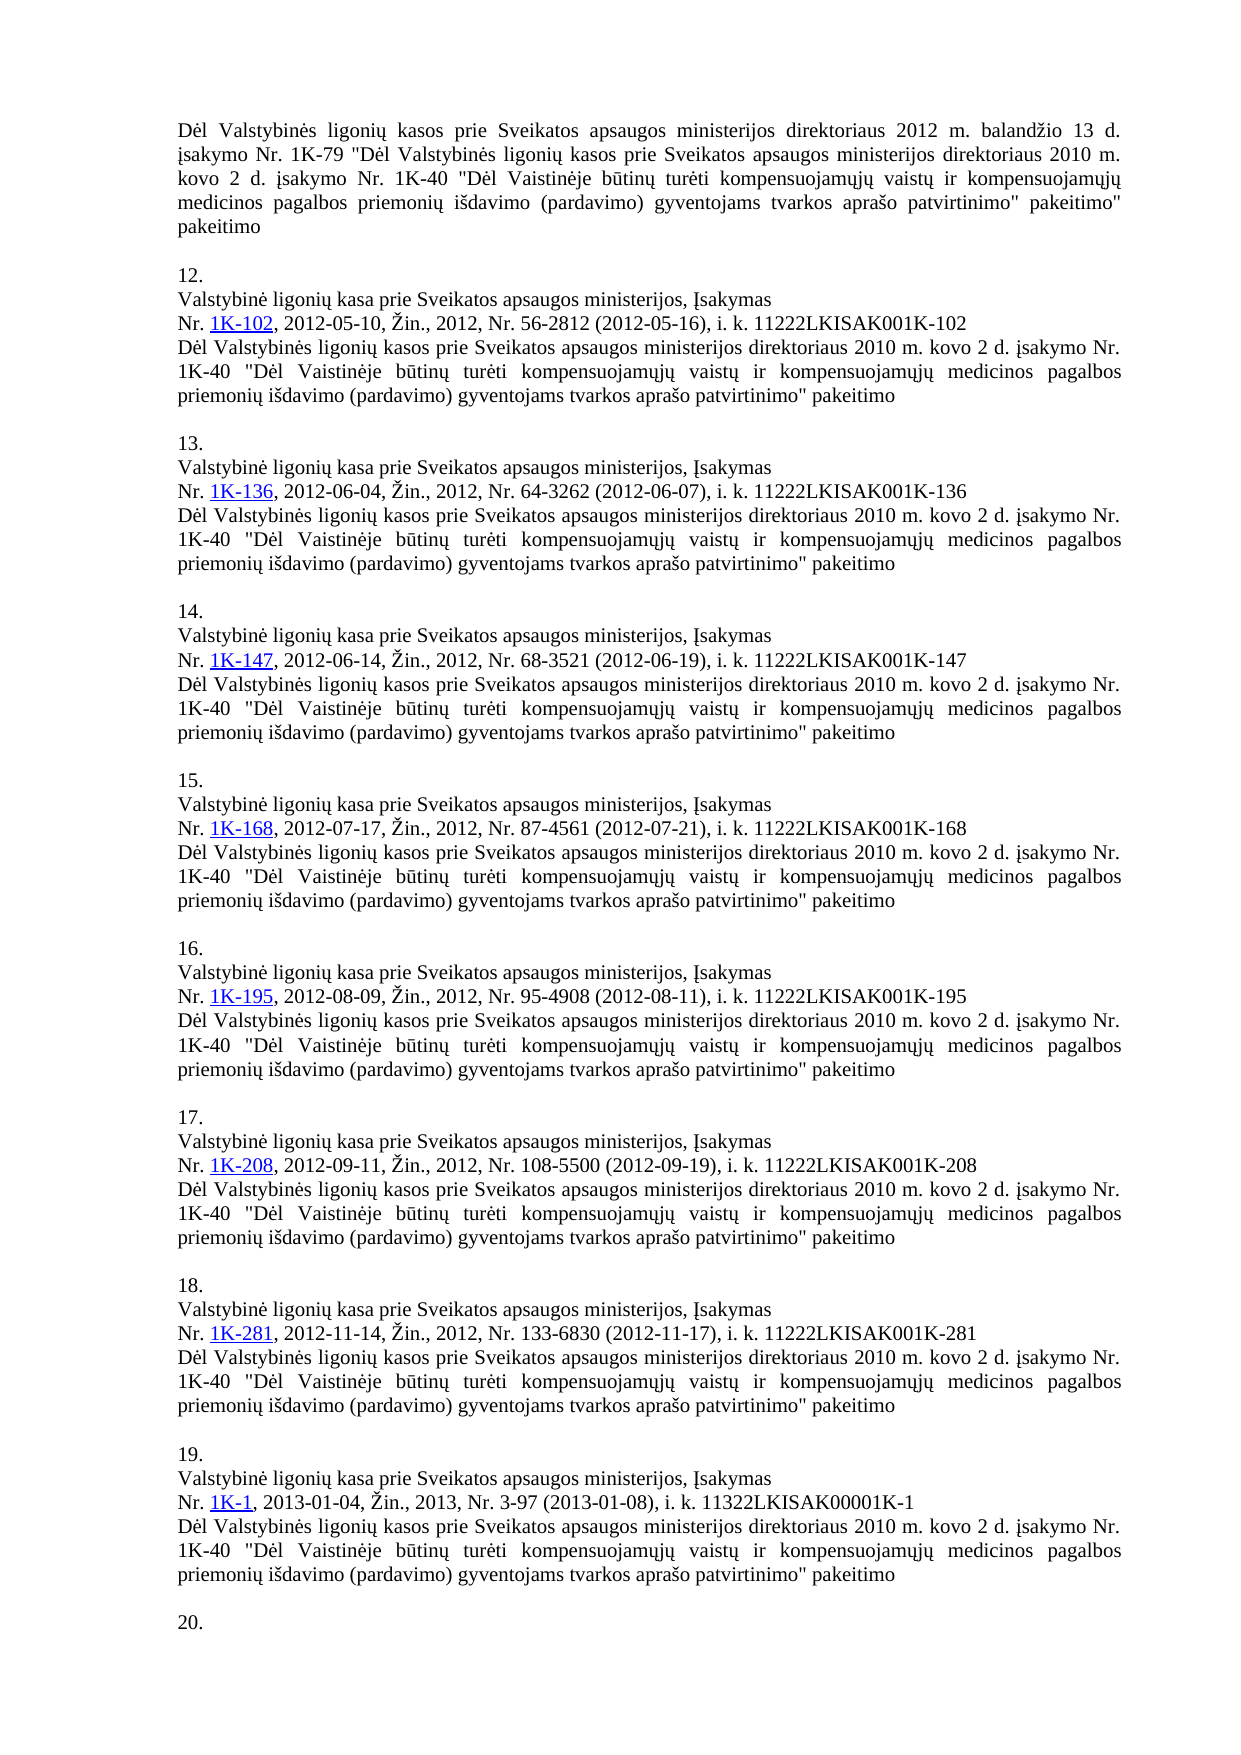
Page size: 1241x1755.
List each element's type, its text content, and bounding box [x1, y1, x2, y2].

text Dėl Valstybinės ligonių kasos prie Sveikatos apsaugos ministerijos direktoriaus 2010 m. kovo 2 d. įsakymo Nr. 1K-40 "Dėl Vaistinėje būtinų turėti kompensuojamųjų vaistų ir kompensuojamųjų medicinos pagalbos priemonių išdavimo (pardavimo) gyventojams tvarkos aprašo patvirtinimo" pakeitimo [177, 503, 1122, 575]
text Valstybinė ligonių kasa prie Sveikatos apsaugos ministerijos, Įsakymas [177, 1297, 1122, 1321]
text Dėl Valstybinės ligonių kasos prie Sveikatos apsaugos ministerijos direktoriaus 2012 m. balandžio 13 d. įsakymo Nr. 1K-79 "Dėl Valstybinės ligonių kasos prie Sveikatos apsaugos ministerijos direktoriaus 2010 m. kovo 2 d. įsakymo Nr. 1K-40 "Dėl Vaistinėje būtinų turėti kompensuojamųjų vaistų ir kompensuojamųjų medicinos pagalbos priemonių išdavimo (pardavimo) gyventojams tvarkos aprašo patvirtinimo" pakeitimo" pakeitimo [177, 118, 1122, 238]
text Nr. 1K-1, 2013-01-04, Žin., 2013, Nr. 3-97 (2013-01-08), i. k. 11322LKISAK00001K-1 [177, 1490, 1122, 1514]
text Dėl Valstybinės ligonių kasos prie Sveikatos apsaugos ministerijos direktoriaus 2010 m. kovo 2 d. įsakymo Nr. 1K-40 "Dėl Vaistinėje būtinų turėti kompensuojamųjų vaistų ir kompensuojamųjų medicinos pagalbos priemonių išdavimo (pardavimo) gyventojams tvarkos aprašo patvirtinimo" pakeitimo [177, 1177, 1122, 1249]
text 18. [177, 1273, 1122, 1297]
text 14. [177, 599, 1122, 623]
text Valstybinė ligonių kasa prie Sveikatos apsaugos ministerijos, Įsakymas [177, 960, 1122, 984]
text Valstybinė ligonių kasa prie Sveikatos apsaugos ministerijos, Įsakymas [177, 1466, 1122, 1490]
text 19. [177, 1442, 1122, 1466]
text Nr. 1K-281, 2012-11-14, Žin., 2012, Nr. 133-6830 (2012-11-17), i. k. 11222LKISAK001K-281 [177, 1321, 1122, 1345]
text Valstybinė ligonių kasa prie Sveikatos apsaugos ministerijos, Įsakymas [177, 287, 1122, 311]
text Nr. 1K-147, 2012-06-14, Žin., 2012, Nr. 68-3521 (2012-06-19), i. k. 11222LKISAK001K-147 [177, 647, 1122, 672]
text Valstybinė ligonių kasa prie Sveikatos apsaugos ministerijos, Įsakymas [177, 623, 1122, 647]
text Nr. 1K-168, 2012-07-17, Žin., 2012, Nr. 87-4561 (2012-07-21), i. k. 11222LKISAK001K-168 [177, 816, 1122, 840]
text 12. [177, 262, 1122, 287]
text Dėl Valstybinės ligonių kasos prie Sveikatos apsaugos ministerijos direktoriaus 2010 m. kovo 2 d. įsakymo Nr. 1K-40 "Dėl Vaistinėje būtinų turėti kompensuojamųjų vaistų ir kompensuojamųjų medicinos pagalbos priemonių išdavimo (pardavimo) gyventojams tvarkos aprašo patvirtinimo" pakeitimo [177, 672, 1122, 744]
text 13. [177, 431, 1122, 455]
text Dėl Valstybinės ligonių kasos prie Sveikatos apsaugos ministerijos direktoriaus 2010 m. kovo 2 d. įsakymo Nr. 1K-40 "Dėl Vaistinėje būtinų turėti kompensuojamųjų vaistų ir kompensuojamųjų medicinos pagalbos priemonių išdavimo (pardavimo) gyventojams tvarkos aprašo patvirtinimo" pakeitimo [177, 840, 1122, 912]
text 17. [177, 1105, 1122, 1129]
text Nr. 1K-136, 2012-06-04, Žin., 2012, Nr. 64-3262 (2012-06-07), i. k. 11222LKISAK001K-136 [177, 479, 1122, 503]
text Dėl Valstybinės ligonių kasos prie Sveikatos apsaugos ministerijos direktoriaus 2010 m. kovo 2 d. įsakymo Nr. 1K-40 "Dėl Vaistinėje būtinų turėti kompensuojamųjų vaistų ir kompensuojamųjų medicinos pagalbos priemonių išdavimo (pardavimo) gyventojams tvarkos aprašo patvirtinimo" pakeitimo [177, 335, 1122, 407]
text 15. [177, 768, 1122, 792]
text Dėl Valstybinės ligonių kasos prie Sveikatos apsaugos ministerijos direktoriaus 2010 m. kovo 2 d. įsakymo Nr. 1K-40 "Dėl Vaistinėje būtinų turėti kompensuojamųjų vaistų ir kompensuojamųjų medicinos pagalbos priemonių išdavimo (pardavimo) gyventojams tvarkos aprašo patvirtinimo" pakeitimo [177, 1514, 1122, 1586]
text Valstybinė ligonių kasa prie Sveikatos apsaugos ministerijos, Įsakymas [177, 1129, 1122, 1153]
text Dėl Valstybinės ligonių kasos prie Sveikatos apsaugos ministerijos direktoriaus 2010 m. kovo 2 d. įsakymo Nr. 1K-40 "Dėl Vaistinėje būtinų turėti kompensuojamųjų vaistų ir kompensuojamųjų medicinos pagalbos priemonių išdavimo (pardavimo) gyventojams tvarkos aprašo patvirtinimo" pakeitimo [177, 1008, 1122, 1081]
text Nr. 1K-195, 2012-08-09, Žin., 2012, Nr. 95-4908 (2012-08-11), i. k. 11222LKISAK001K-195 [177, 984, 1122, 1008]
text 20. [177, 1610, 1122, 1634]
text Valstybinė ligonių kasa prie Sveikatos apsaugos ministerijos, Įsakymas [177, 792, 1122, 816]
text Nr. 1K-208, 2012-09-11, Žin., 2012, Nr. 108-5500 (2012-09-19), i. k. 11222LKISAK001K-208 [177, 1153, 1122, 1177]
text Nr. 1K-102, 2012-05-10, Žin., 2012, Nr. 56-2812 (2012-05-16), i. k. 11222LKISAK001K-102 [177, 311, 1122, 335]
text Valstybinė ligonių kasa prie Sveikatos apsaugos ministerijos, Įsakymas [177, 455, 1122, 479]
text 16. [177, 936, 1122, 960]
text Dėl Valstybinės ligonių kasos prie Sveikatos apsaugos ministerijos direktoriaus 2010 m. kovo 2 d. įsakymo Nr. 1K-40 "Dėl Vaistinėje būtinų turėti kompensuojamųjų vaistų ir kompensuojamųjų medicinos pagalbos priemonių išdavimo (pardavimo) gyventojams tvarkos aprašo patvirtinimo" pakeitimo [177, 1345, 1122, 1417]
